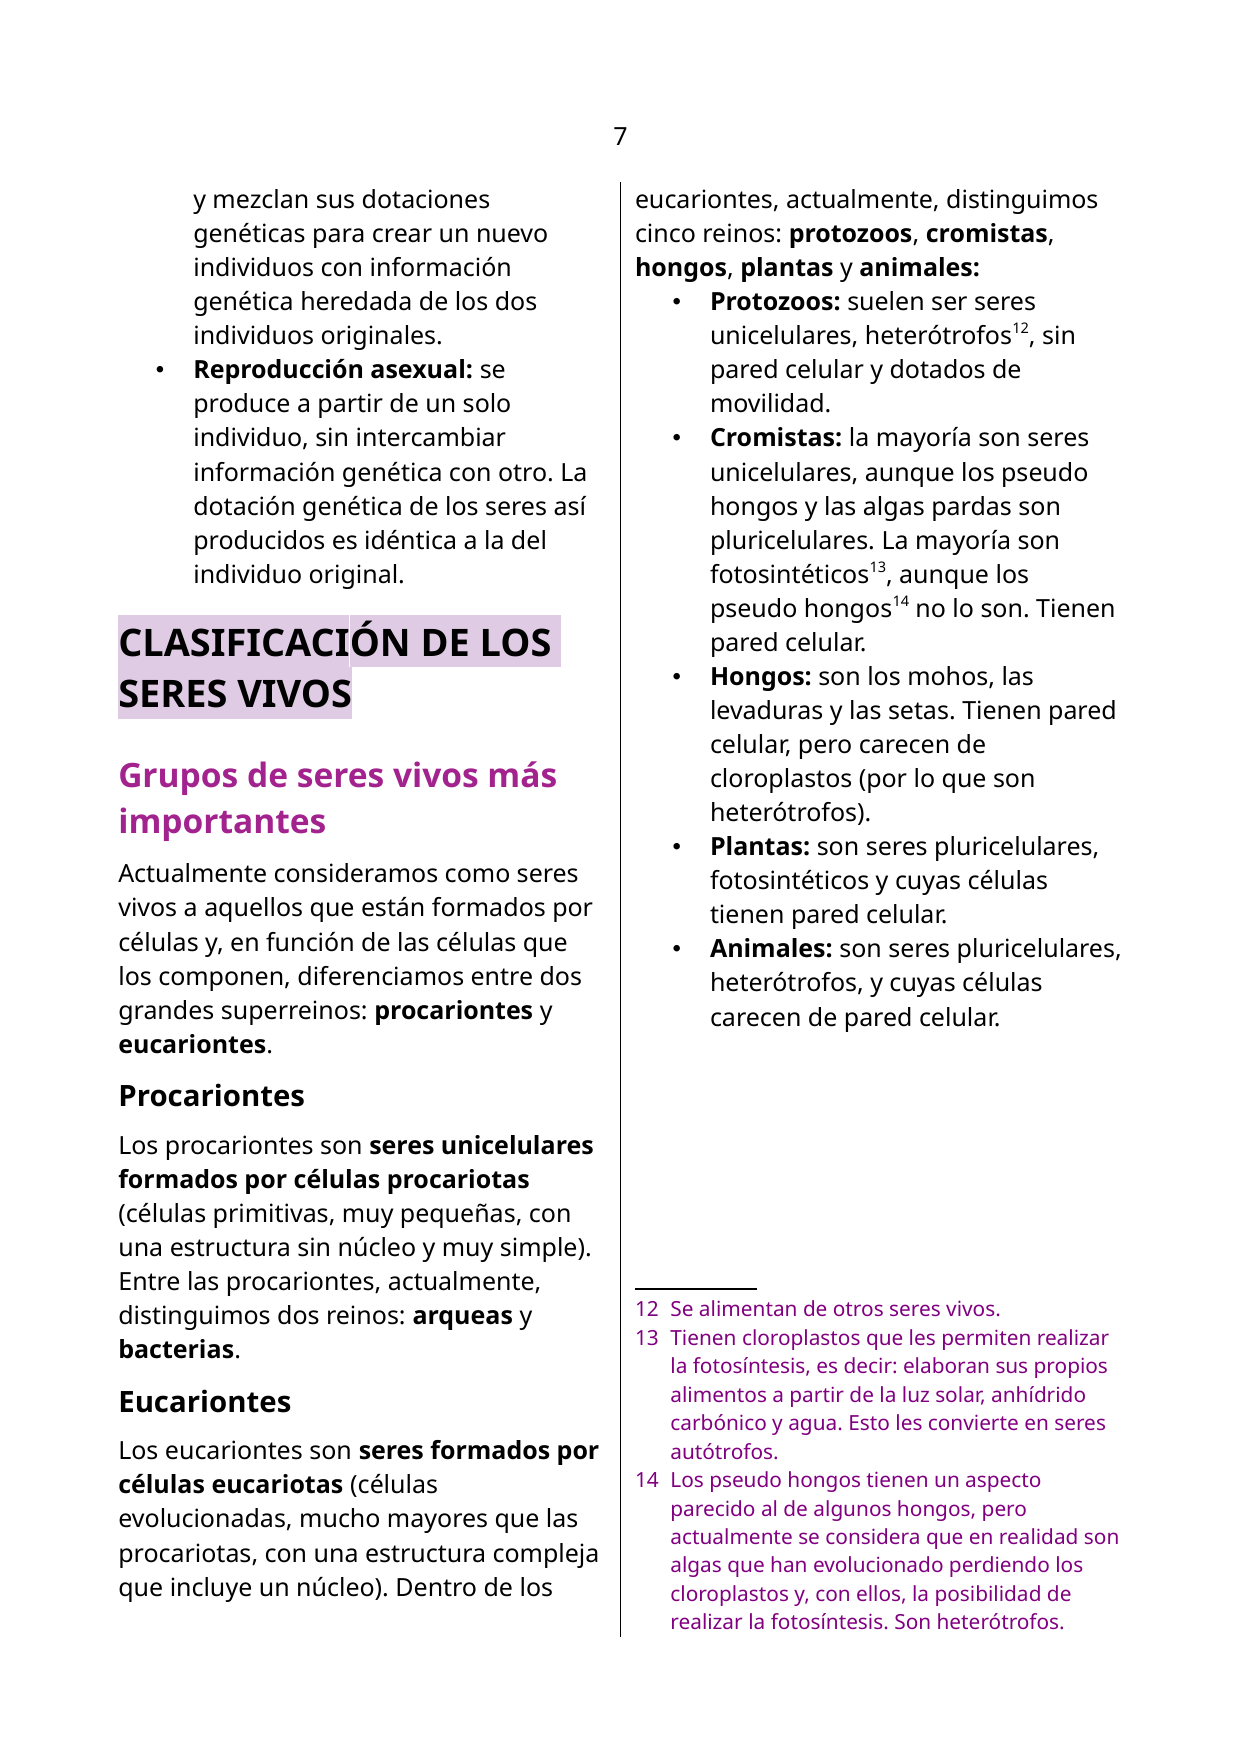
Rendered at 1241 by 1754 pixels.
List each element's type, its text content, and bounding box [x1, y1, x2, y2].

subtitle Eucariontes [118, 1381, 605, 1421]
list Tienen cloroplastos que les permiten realizar la fotosíntesis, es decir: elaboran sus propios alimentos a partir de la luz solar, anhídrido carbónico y agua. Esto les convierte en seres autótrofos. [635, 1323, 1122, 1465]
list Protozoos: suelen ser seres unicelulares, heterótrofos, sin pared celular y dotados de movilidad. [672, 284, 1122, 420]
list Se alimentan de otros seres vivos. [635, 1294, 1122, 1323]
text Los eucariontes son seres formados por células eucariotas (células evolucionadas, mucho mayores que las procariotas, con una estructura compleja que incluye un núcleo). Dentro de los [118, 1433, 605, 1603]
list Reproducción asexual: se produce a partir de un solo individuo, sin intercambiar información genética con otro. La dotación genética de los seres así producidos es idéntica a la del individuo original. [156, 352, 605, 590]
text Los procariontes son seres unicelulares formados por células procariotas (células primitivas, muy pequeñas, con una estructura sin núcleo y muy simple). Entre las procariontes, actualmente, distinguimos dos reinos: arqueas y bacterias. [118, 1127, 605, 1366]
list Cromistas: la mayoría son seres unicelulares, aunque los pseudo hongos y las algas pardas son pluricelulares. La mayoría son fotosintéticos, aunque los pseudo hongos no lo son. Tienen pared celular. [672, 420, 1122, 658]
subtitle Procariontes [118, 1075, 605, 1115]
list Animales: son seres pluricelulares, heterótrofos, y cuyas células carecen de pared celular. [672, 931, 1122, 1033]
subtitle CLASIFICACIÓN DE LOS SERES VIVOS [118, 615, 605, 719]
list Hongos: son los mohos, las levaduras y las setas. Tienen pared celular, pero carecen de cloroplastos (por lo que son heterótrofos). [672, 658, 1122, 829]
subtitle Grupos de seres vivos más importantes [118, 752, 605, 843]
list Los pseudo hongos tienen un aspecto parecido al de algunos hongos, pero actualmente se considera que en realidad son algas que han evolucionado perdiendo los cloroplastos y, con ellos, la posibilidad de realizar la fotosíntesis. Son heterótrofos. [635, 1465, 1122, 1636]
text Actualmente consideramos como seres vivos a aquellos que están formados por células y, en función de las células que los componen, diferenciamos entre dos grandes superreinos: procariontes y eucariontes. [118, 856, 605, 1060]
list Plantas: son seres pluricelulares, fotosintéticos y cuyas células tienen pared celular. [672, 829, 1122, 931]
list y mezclan sus dotaciones genéticas para crear un nuevo individuos con información genética heredada de los dos individuos originales. [156, 182, 605, 352]
text eucariontes, actualmente, distinguimos cinco reinos: protozoos, cromistas, hongos, plantas y animales: [635, 182, 1122, 284]
